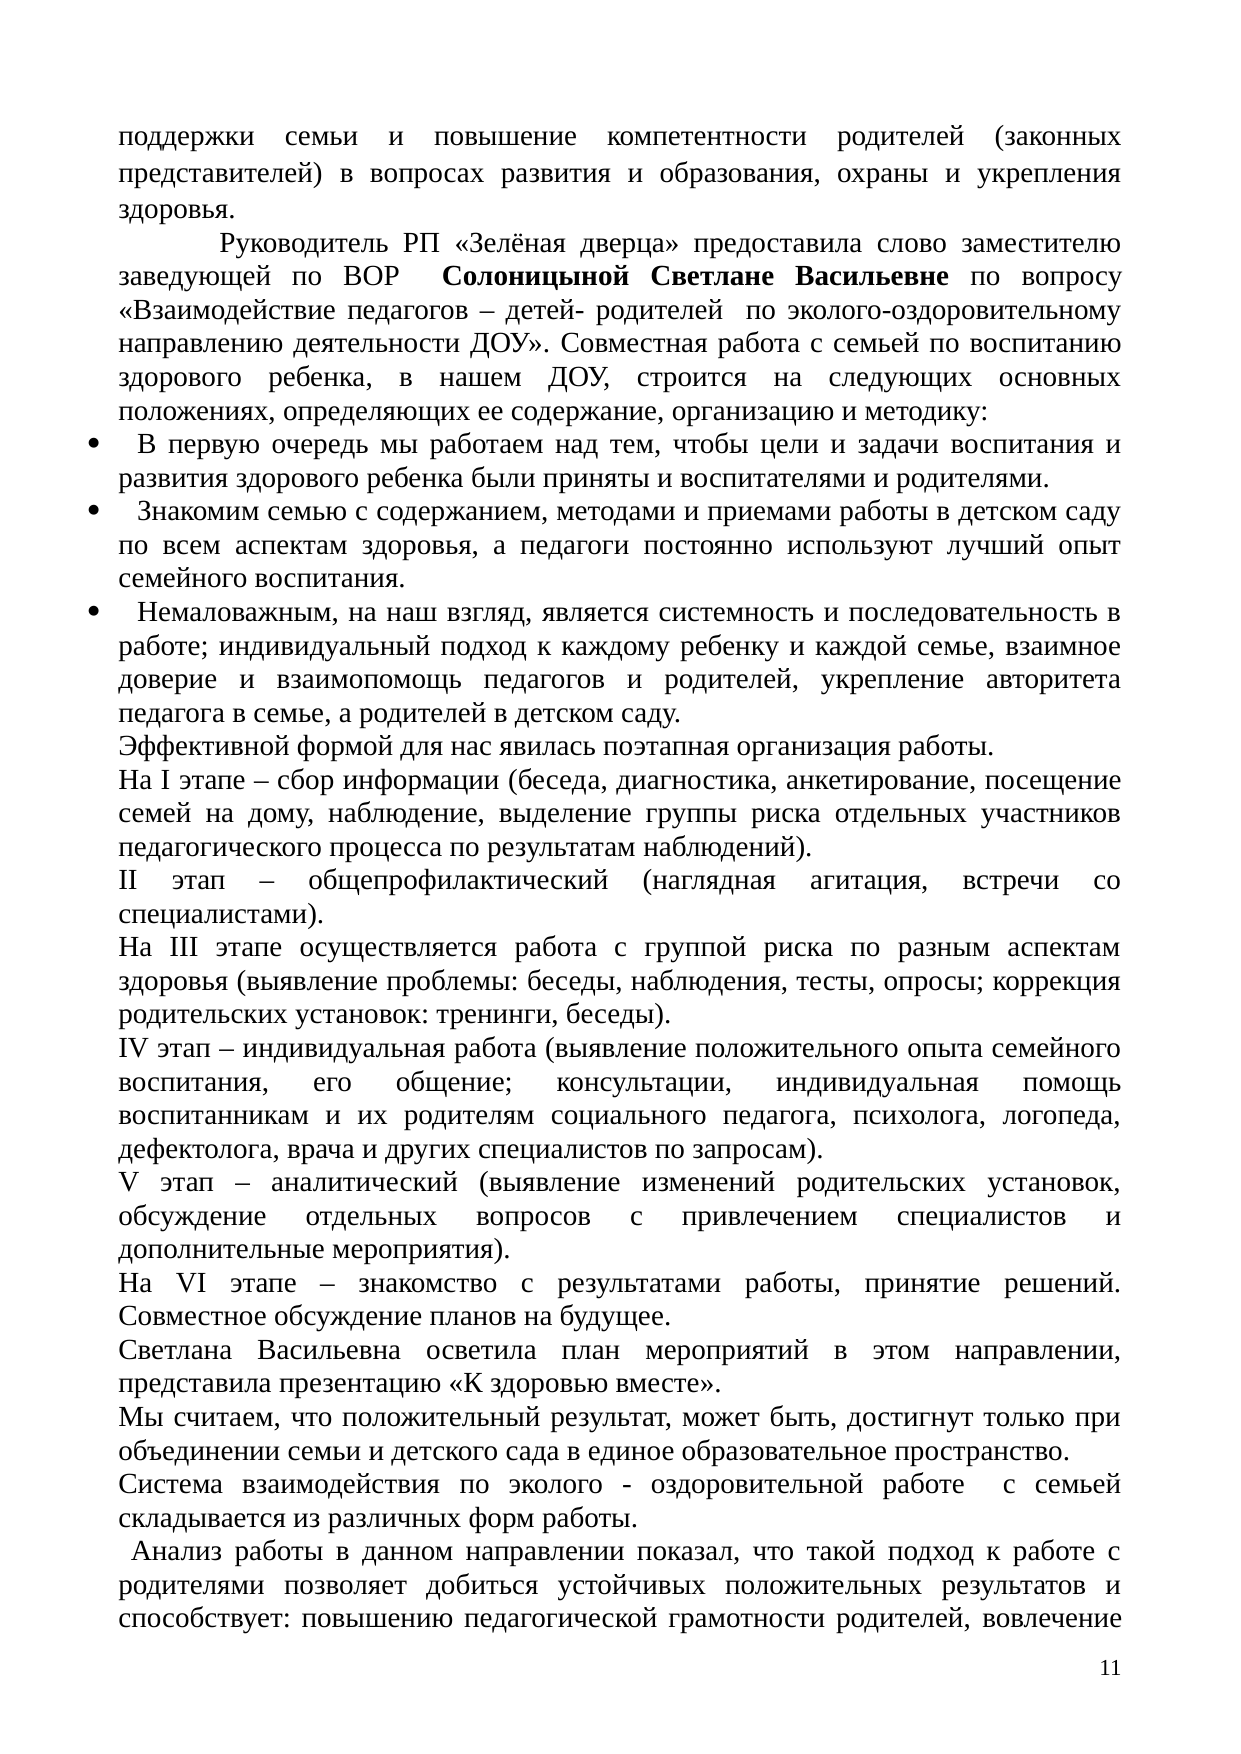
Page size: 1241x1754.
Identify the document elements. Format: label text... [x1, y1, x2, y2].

text Светлана Васильевна осветила план мероприятий в этом направлении, представила презентацию «К здоровью вместе». [118, 1332, 1122, 1399]
text Мы считаем, что положительный результат, может быть, достигнут только при объединении семьи и детского сада в единое образовательное пространство. [118, 1399, 1122, 1466]
text Анализ работы в данном направлении показал, что такой подход к работе с родителями позволяет добиться устойчивых положительных результатов и способствует: повышению педагогической грамотности родителей, вовлечение [118, 1533, 1122, 1634]
text На III этапе осуществляется работа с группой риска по разным аспектам здоровья (выявление проблемы: беседы, наблюдения, тесты, опросы; коррекция родительских установок: тренинги, беседы). [118, 929, 1122, 1030]
text Эффективной формой для нас явилась поэтапная организация работы. [118, 728, 1122, 762]
text поддержки семьи и повышение компетентности родителей (законных представителей) в вопросах развития и образования, охраны и укрепления здоровья. [118, 118, 1122, 225]
list Немаловажным, на наш взгляд, является системность и последовательность в работе; индивидуальный подход к каждому ребенку и каждой семье, взаимное доверие и взаимопомощь педагогов и родителей, укрепление авторитета педагога в семье, а родителей в детском саду. [89, 594, 1122, 728]
list Знакомим семью с содержанием, методами и приемами работы в детском саду по всем аспектам здоровья, а педагоги постоянно используют лучший опыт семейного воспитания. [89, 493, 1122, 594]
list В первую очередь мы работаем над тем, чтобы цели и задачи воспитания и развития здорового ребенка были приняты и воспитателями и родителями. [89, 426, 1122, 493]
text На VI этапе – знакомство с результатами работы, принятие решений. Совместное обсуждение планов на будущее. [118, 1265, 1122, 1332]
text Система взаимодействия по эколого - оздоровительной работе с семьей складывается из различных форм работы. [118, 1466, 1122, 1533]
text II этап – общепрофилактический (наглядная агитация, встречи со специалистами). [118, 862, 1122, 929]
text IV этап – индивидуальная работа (выявление положительного опыта семейного воспитания, его общение; консультации, индивидуальная помощь воспитанникам и их родителям социального педагога, психолога, логопеда, дефектолога, врача и других специалистов по запросам). [118, 1030, 1122, 1164]
text На I этапе – сбор информации (беседа, диагностика, анкетирование, посещение семей на дому, наблюдение, выделение группы риска отдельных участников педагогического процесса по результатам наблюдений). [118, 762, 1122, 862]
text V этап – аналитический (выявление изменений родительских установок, обсуждение отдельных вопросов с привлечением специалистов и дополнительные мероприятия). [118, 1164, 1122, 1265]
text Руководитель РП «Зелёная дверца» предоставила слово заместителю заведующей по ВОР Солоницыной Светлане Васильевне по вопросу «Взаимодействие педагогов – детей- родителей по эколого-оздоровительному направлению деятельности ДОУ». Совместная работа с семьей по воспитанию здорового ребенка, в нашем ДОУ, строится на следующих основных положениях, определяющих ее содержание, организацию и методику: [118, 225, 1122, 426]
